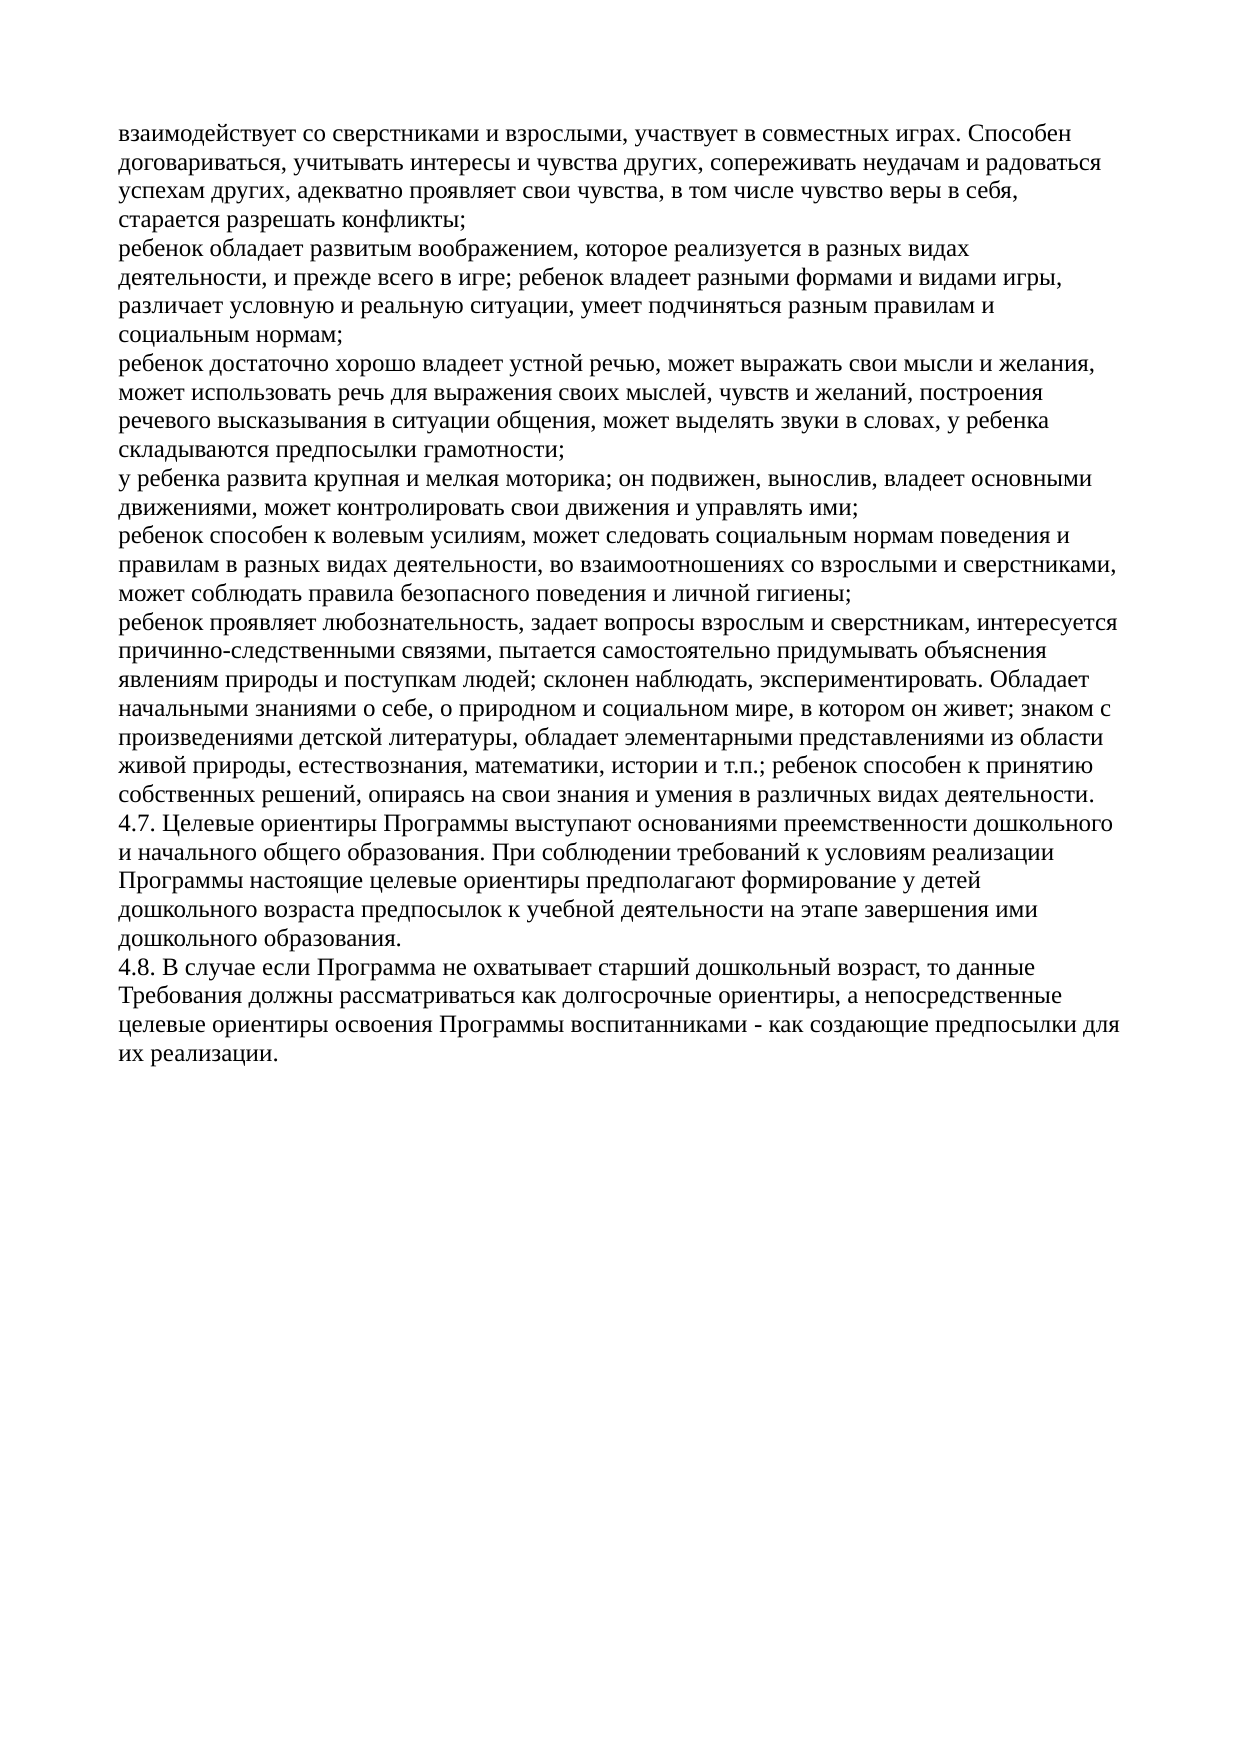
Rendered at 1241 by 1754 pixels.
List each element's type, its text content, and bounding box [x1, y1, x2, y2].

text 4.7. Целевые ориентиры Программы выступают основаниями преемственности дошкольного и начального общего образования. При соблюдении требований к условиям реализации Программы настоящие целевые ориентиры предполагают формирование у детей дошкольного возраста предпосылок к учебной деятельности на этапе завершения ими дошкольного образования. [118, 808, 1122, 952]
text 4.8. В случае если Программа не охватывает старший дошкольный возраст, то данные Требования должны рассматриваться как долгосрочные ориентиры, а непосредственные целевые ориентиры освоения Программы воспитанниками - как создающие предпосылки для их реализации. [118, 952, 1122, 1067]
text ребенок способен к волевым усилиям, может следовать социальным нормам поведения и правилам в разных видах деятельности, во взаимоотношениях со взрослыми и сверстниками, может соблюдать правила безопасного поведения и личной гигиены; [118, 521, 1122, 607]
text ребенок достаточно хорошо владеет устной речью, может выражать свои мысли и желания, может использовать речь для выражения своих мыслей, чувств и желаний, построения речевого высказывания в ситуации общения, может выделять звуки в словах, у ребенка складываются предпосылки грамотности; [118, 348, 1122, 463]
text ребенок проявляет любознательность, задает вопросы взрослым и сверстникам, интересуется причинно-следственными связями, пытается самостоятельно придумывать объяснения явлениям природы и поступкам людей; склонен наблюдать, экспериментировать. Обладает начальными знаниями о себе, о природном и социальном мире, в котором он живет; знаком с произведениями детской литературы, обладает элементарными представлениями из области живой природы, естествознания, математики, истории и т.п.; ребенок способен к принятию собственных решений, опираясь на свои знания и умения в различных видах деятельности. [118, 607, 1122, 808]
text у ребенка развита крупная и мелкая моторика; он подвижен, вынослив, владеет основными движениями, может контролировать свои движения и управлять ими; [118, 463, 1122, 521]
text ребенок обладает развитым воображением, которое реализуется в разных видах деятельности, и прежде всего в игре; ребенок владеет разными формами и видами игры, различает условную и реальную ситуации, умеет подчиняться разным правилам и социальным нормам; [118, 233, 1122, 348]
text взаимодействует со сверстниками и взрослыми, участвует в совместных играх. Способен договариваться, учитывать интересы и чувства других, сопереживать неудачам и радоваться успехам других, адекватно проявляет свои чувства, в том числе чувство веры в себя, старается разрешать конфликты; [118, 118, 1122, 233]
